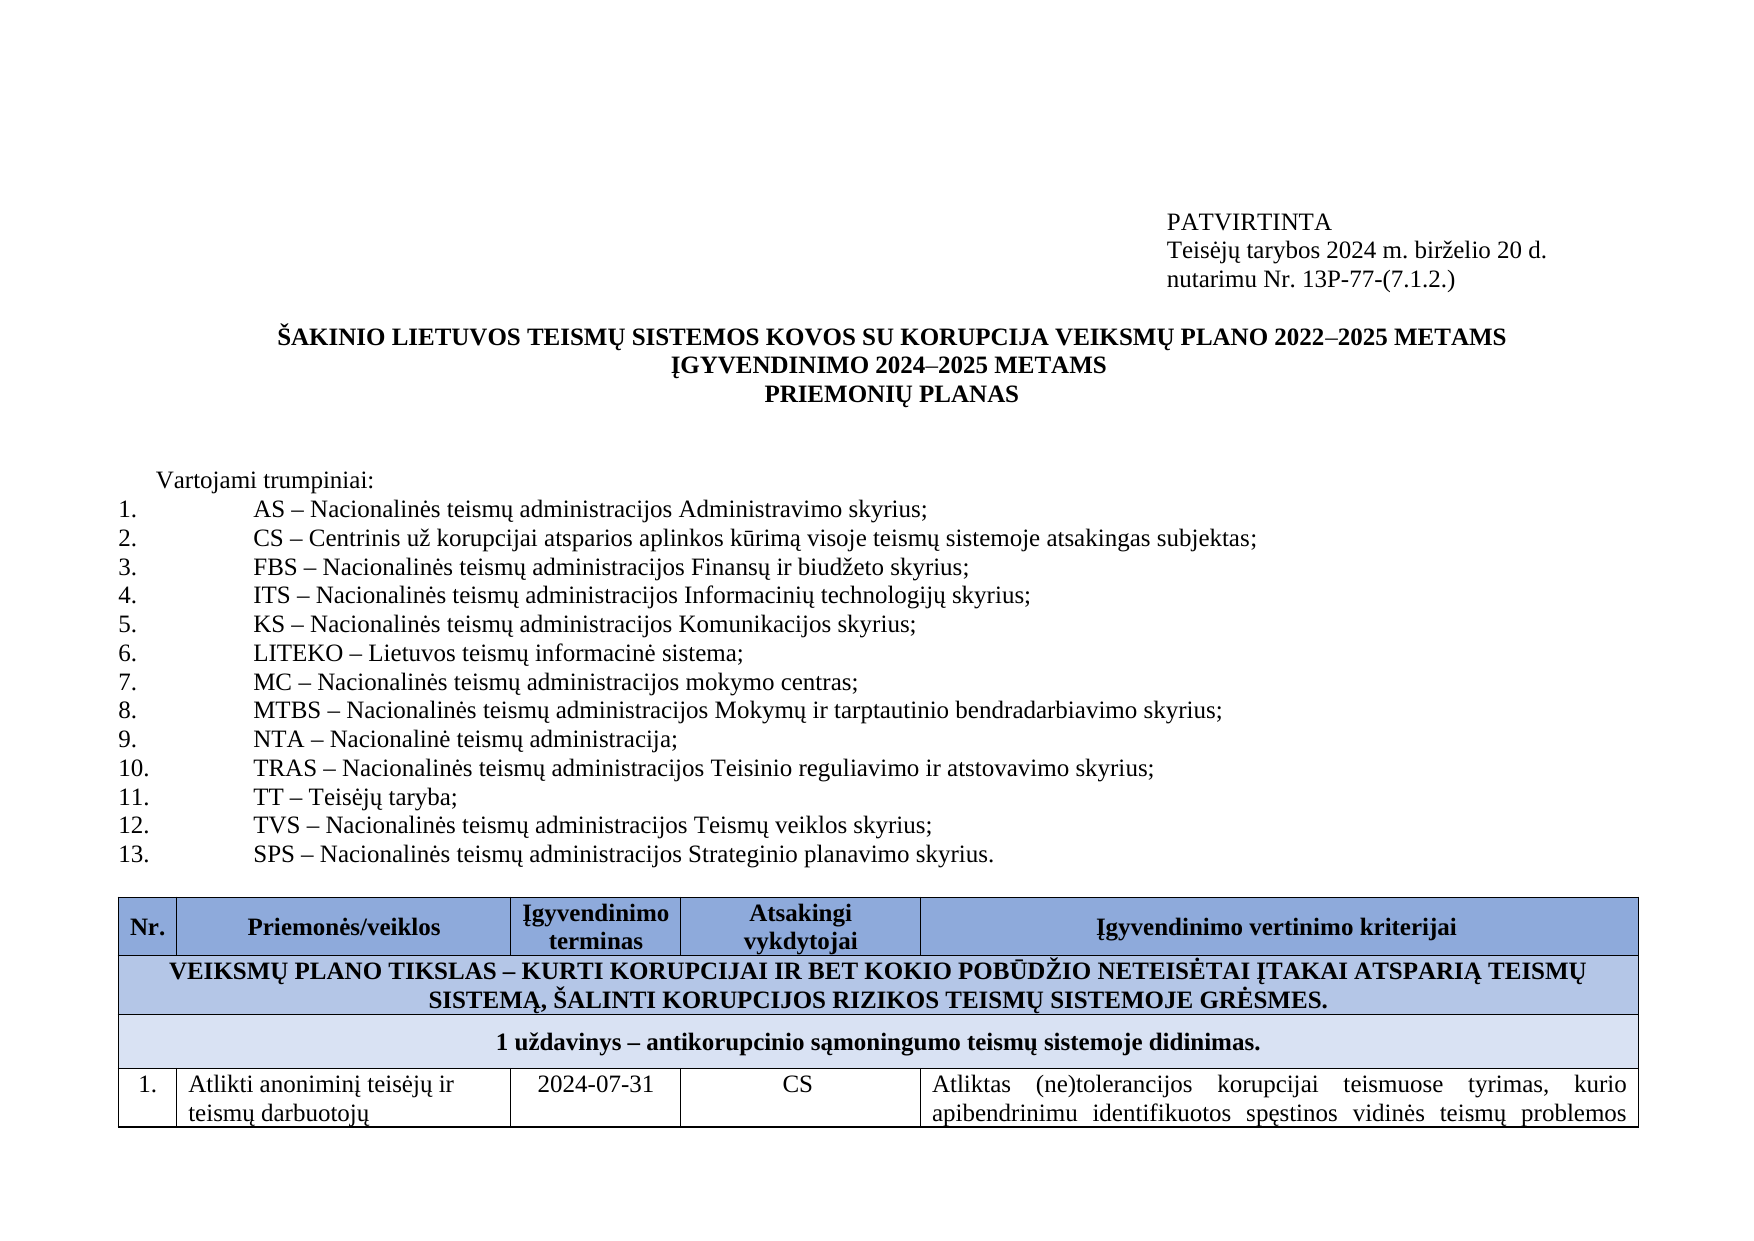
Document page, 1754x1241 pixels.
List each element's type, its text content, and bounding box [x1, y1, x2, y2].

table_cell 1. [119, 1069, 176, 1126]
text ŠAKINIO LIETUVOS TEISMŲ SISTEMOS KOVOS SU KORUPCIJA VEIKSMŲ PLANO 2022–2025 METAMS [118, 322, 1665, 350]
table_header Atsakingi vykdytojai [681, 898, 920, 955]
text 1. AS – Nacionalinės teismų administracijos Administravimo skyrius; [118, 494, 1665, 523]
text 12. TVS – Nacionalinės teismų administracijos Teismų veiklos skyrius; [118, 810, 1665, 839]
text Vartojami trumpiniai: [118, 465, 1665, 494]
table_cell 1 uždavinys – antikorupcinio sąmoningumo teismų sistemoje didinimas. [119, 1015, 1638, 1068]
table_cell 2024-07-31 [511, 1069, 680, 1126]
text PATVIRTINTA [1167, 207, 1665, 235]
text nutarimu Nr. 13P-77-(7.1.2.) [1167, 264, 1665, 293]
text 8. MTBS – Nacionalinės teismų administracijos Mokymų ir tarptautinio bendradarbiavimo skyrius; [118, 695, 1665, 724]
table_header Įgyvendinimo terminas [511, 898, 680, 955]
text 13. SPS – Nacionalinės teismų administracijos Strateginio planavimo skyrius. [118, 839, 1665, 868]
text 5. KS – Nacionalinės teismų administracijos Komunikacijos skyrius; [118, 609, 1665, 638]
text Teisėjų tarybos 2024 m. birželio 20 d. [1167, 235, 1665, 264]
text 6. LITEKO – Lietuvos teismų informacinė sistema; [118, 638, 1665, 667]
text 10. TRAS – Nacionalinės teismų administracijos Teisinio reguliavimo ir atstovavimo skyrius; [118, 753, 1665, 782]
table_cell Atliktas (ne)tolerancijos korupcijai teismuose tyrimas, kurio apibendrinimu identifikuotos spęstinos vidinės teismų problemos [921, 1069, 1638, 1126]
text 2. CS – Centrinis už korupcijai atsparios aplinkos kūrimą visoje teismų sistemoje atsakingas subjektas; [118, 523, 1665, 552]
text 3. FBS – Nacionalinės teismų administracijos Finansų ir biudžeto skyrius; [118, 552, 1665, 580]
table_cell CS [681, 1069, 920, 1126]
text 11. TT – Teisėjų taryba; [118, 782, 1665, 810]
table_header Nr. [119, 898, 176, 955]
table_cell VEIKSMŲ PLANO TIKSLAS – KURTI KORUPCIJAI IR BET KOKIO POBŪDŽIO NETEISĖTAI ĮTAKAI ATSPARIĄ TEISMŲ SISTEMĄ, ŠALINTI KORUPCIJOS RIZIKOS TEISMŲ SISTEMOJE GRĖSMES. [119, 956, 1638, 1014]
table_header Priemonės/veiklos [177, 898, 510, 955]
text PRIEMONIŲ PLANAS [118, 379, 1665, 408]
text 7. MC – Nacionalinės teismų administracijos mokymo centras; [118, 667, 1665, 695]
table_cell Atlikti anoniminį teisėjų ir teismų darbuotojų [177, 1069, 510, 1126]
text ĮGYVENDINIMO 2024–2025 METAMS [118, 350, 1665, 379]
text 9. NTA – Nacionalinė teismų administracija; [118, 724, 1665, 753]
table_header Įgyvendinimo vertinimo kriterijai [921, 898, 1638, 955]
text 4. ITS – Nacionalinės teismų administracijos Informacinių technologijų skyrius; [118, 580, 1665, 609]
